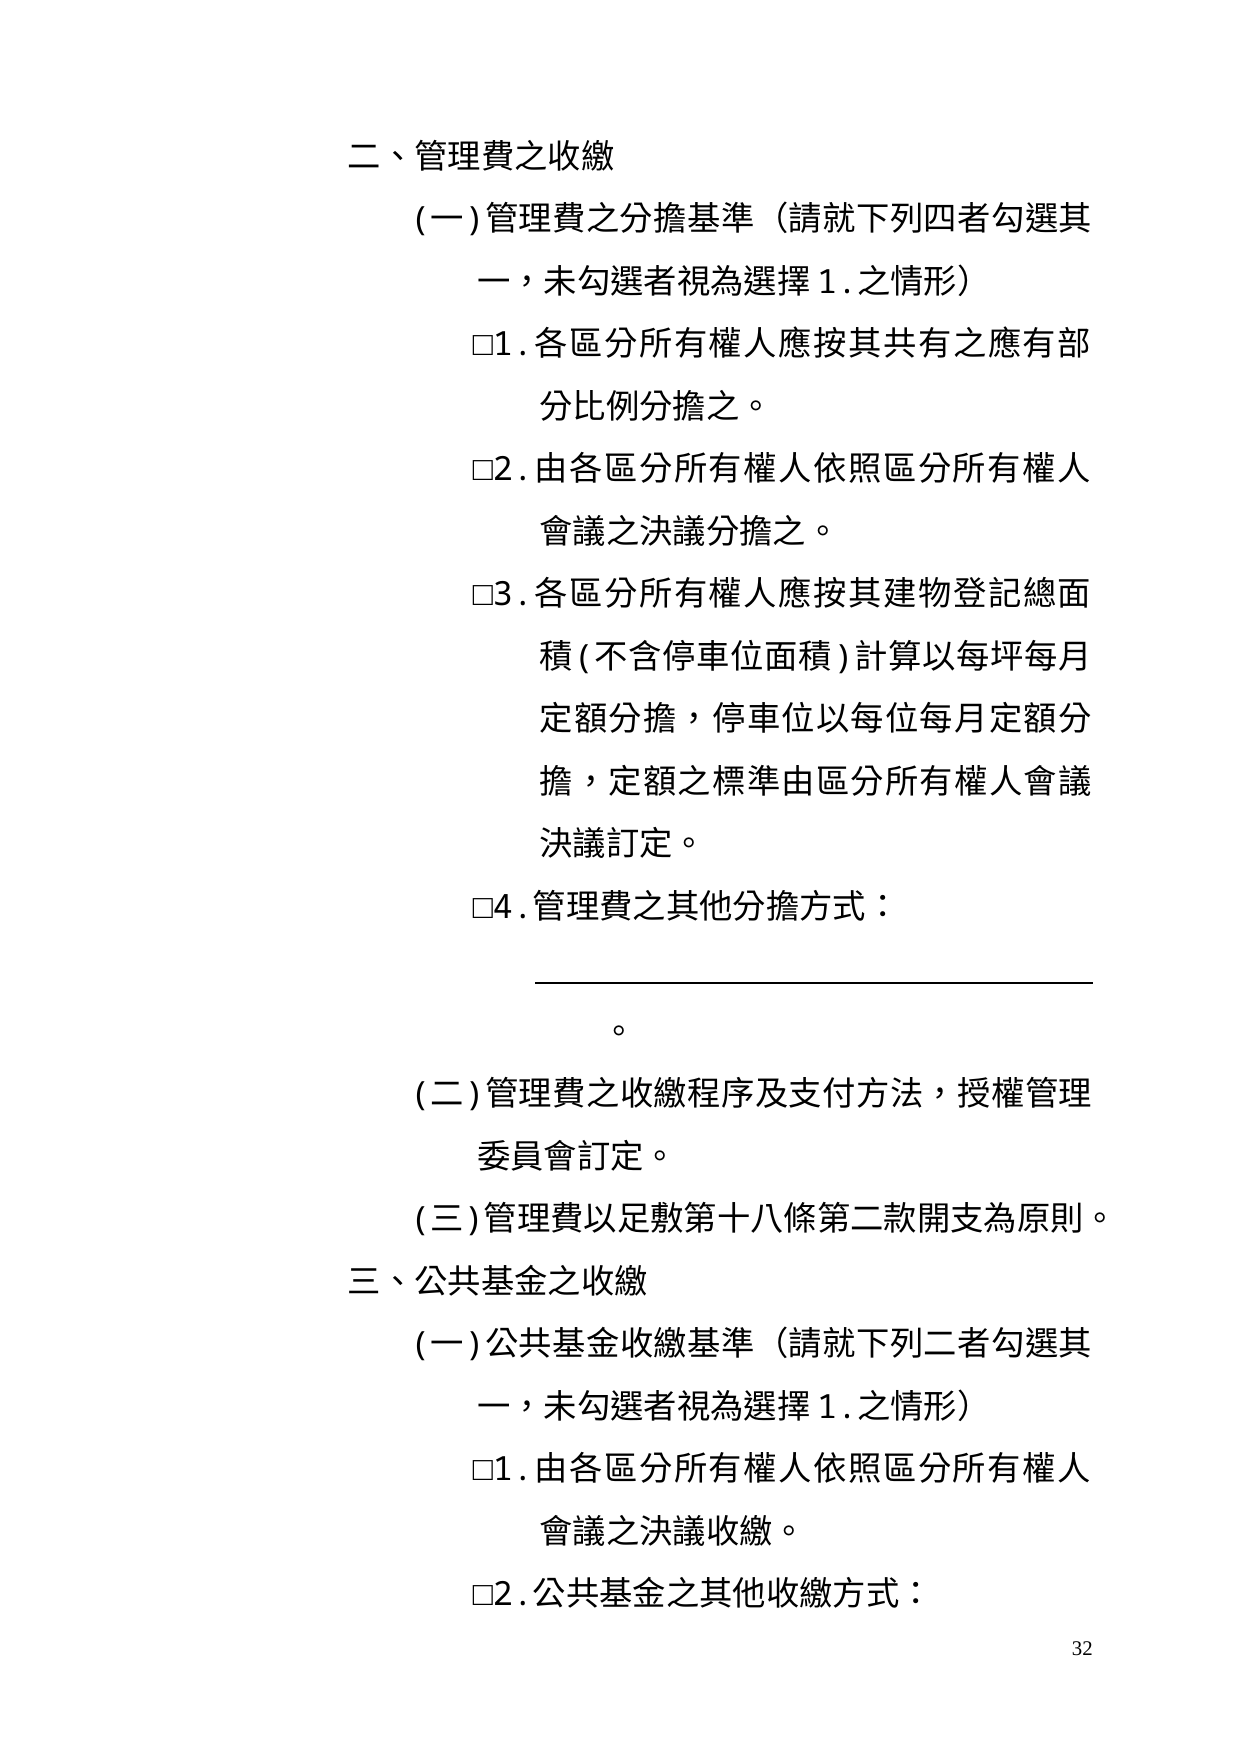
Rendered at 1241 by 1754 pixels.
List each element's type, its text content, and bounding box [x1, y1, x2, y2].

text 。 [535, 984, 1092, 1050]
text 三、公共基金之收繳 [348, 1237, 1092, 1300]
text □2.由各區分所有權人依照區分所有權人會議之決議分擔之。 [473, 425, 1092, 550]
text □1.各區分所有權人應按其共有之應有部分比例分擔之。 [473, 300, 1092, 425]
text □1.由各區分所有權人依照區分所有權人會議之決議收繳。 [473, 1425, 1092, 1550]
text □4.管理費之其他分擔方式： [473, 862, 1092, 925]
text (一)公共基金收繳基準（請就下列二者勾選其一，未勾選者視為選擇1.之情形） [410, 1300, 1092, 1425]
text 二、管理費之收繳 [348, 112, 1092, 175]
text □2.公共基金之其他收繳方式： [473, 1550, 1092, 1612]
text [535, 925, 1092, 982]
text □3.各區分所有權人應按其建物登記總面積(不含停車位面積)計算以每坪每月定額分擔，停車位以每位每月定額分擔，定額之標準由區分所有權人會議決議訂定。 [473, 550, 1092, 862]
text (二)管理費之收繳程序及支付方法，授權管理委員會訂定。 [410, 1050, 1092, 1175]
text (一)管理費之分擔基準（請就下列四者勾選其一，未勾選者視為選擇1.之情形） [410, 175, 1092, 300]
text (三)管理費以足敷第十八條第二款開支為原則。 [410, 1175, 1092, 1237]
